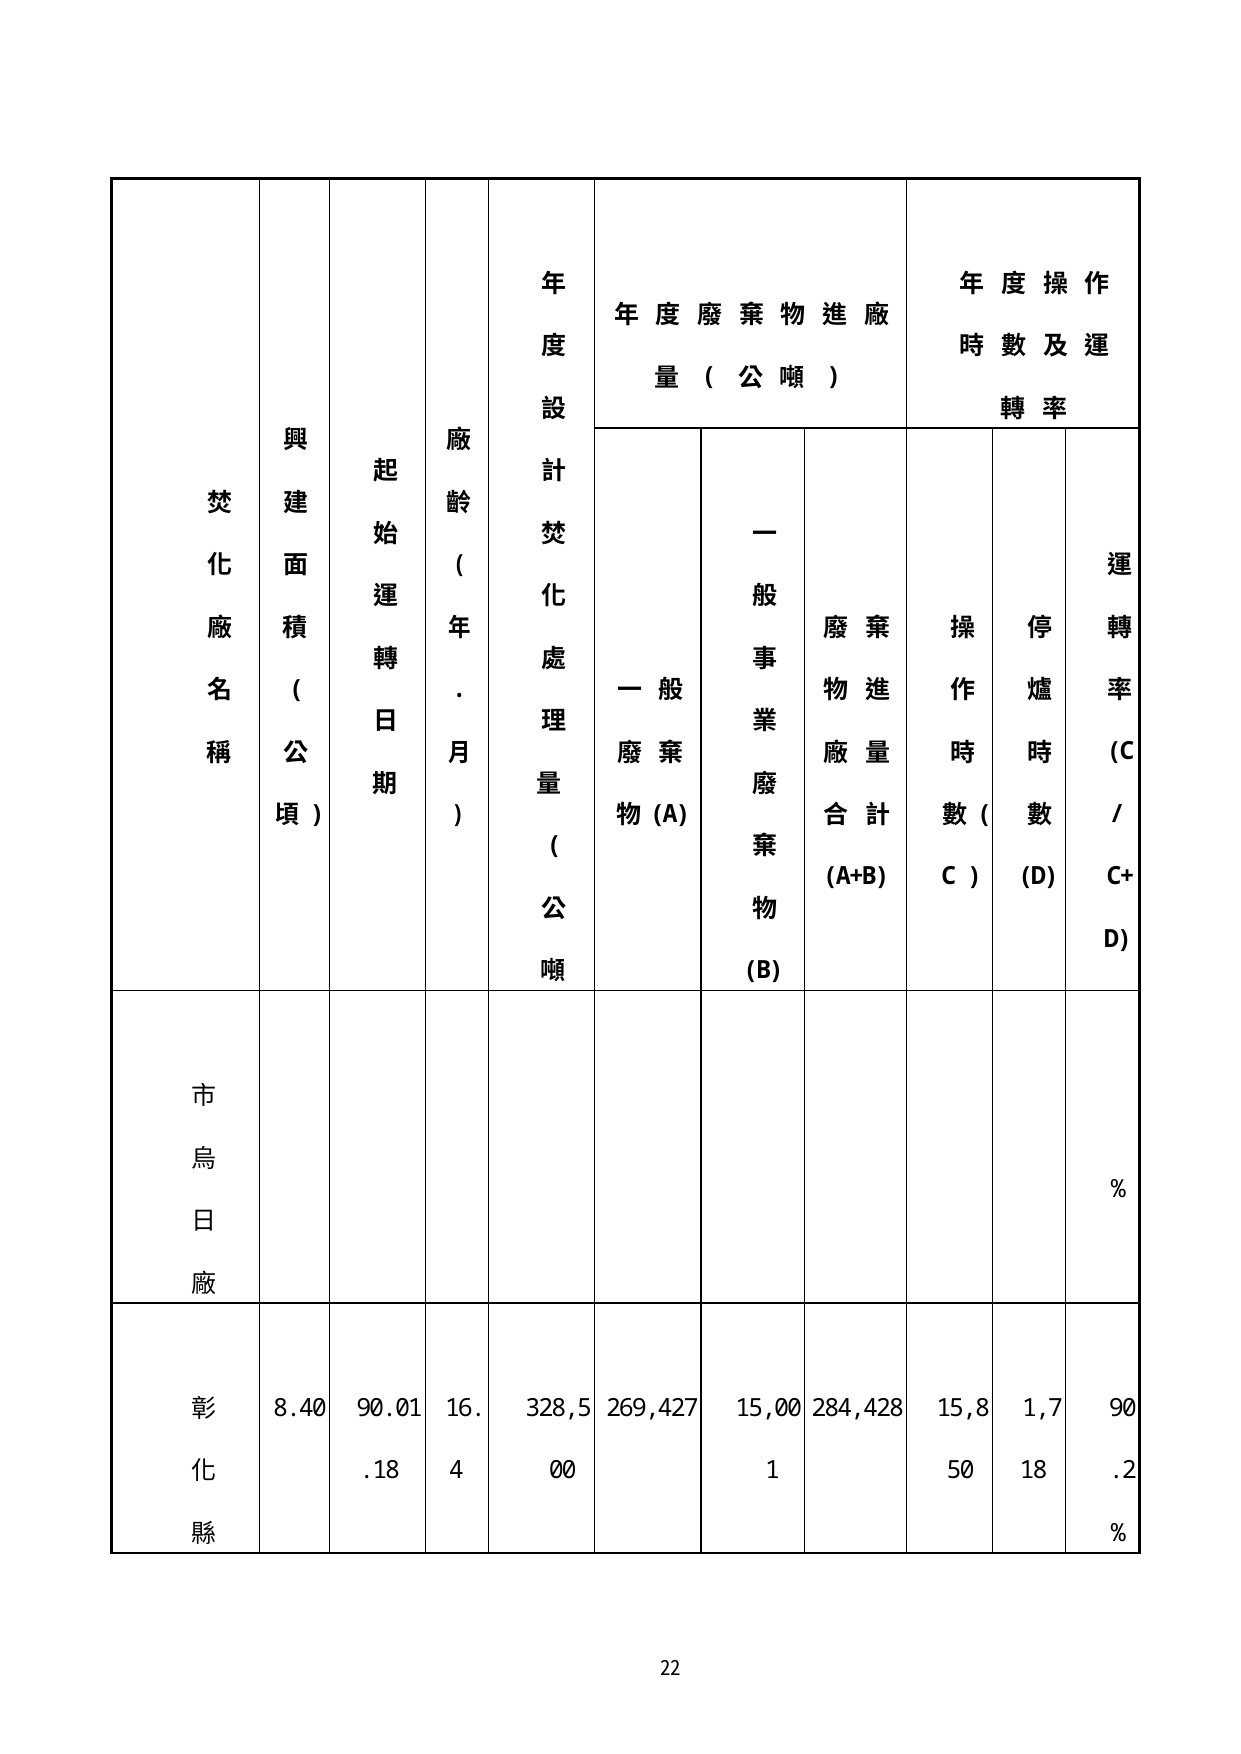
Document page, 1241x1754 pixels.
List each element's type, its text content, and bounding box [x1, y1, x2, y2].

table_cell [805, 991, 906, 1302]
table_cell 16.4 [426, 1304, 488, 1552]
table_cell 廢棄物進廠量合計(A+B) [805, 429, 906, 990]
table_cell 停爐時數(D) [993, 429, 1065, 990]
table_cell [595, 991, 700, 1302]
table_cell 運轉率(C/ C+D) [1066, 429, 1138, 990]
table_cell [426, 991, 488, 1302]
table_cell [330, 991, 425, 1302]
table_cell [993, 991, 1065, 1302]
table_header 興建面積 (公頃) [260, 180, 329, 990]
table_cell 一般廢棄物(A) [595, 429, 700, 990]
table_cell 90.01.18 [330, 1304, 425, 1552]
table_cell 市烏日廠 [113, 991, 259, 1302]
table_cell 284,428 [805, 1304, 906, 1552]
table_cell % [1066, 991, 1138, 1302]
table_header 年度設計焚化處理量(公噸 [489, 180, 594, 990]
table_cell 1,718 [993, 1304, 1065, 1552]
table_cell 15,850 [907, 1304, 992, 1552]
table_cell [489, 991, 594, 1302]
table_cell 328,500 [489, 1304, 594, 1552]
table_cell 操作時數( C ) [907, 429, 992, 990]
table_cell 15,001 [702, 1304, 804, 1552]
table_header 廠齡(年.月) [426, 180, 488, 990]
table_cell [702, 991, 804, 1302]
table_cell [260, 991, 329, 1302]
table_cell 90.2% [1066, 1304, 1138, 1552]
table_cell 彰化縣 [113, 1304, 259, 1552]
table_cell 8.40 [260, 1304, 329, 1552]
table_header 起始運轉日期 [330, 180, 425, 990]
table_header 焚化廠名稱 [113, 180, 259, 990]
table_header 年度操作時數及運轉率 [907, 180, 1138, 427]
table_header 年度廢棄物進廠量(公噸) [595, 180, 906, 427]
table_cell 一般事業廢棄物(B) [702, 429, 804, 990]
table_cell [907, 991, 992, 1302]
table_cell 269,427 [595, 1304, 700, 1552]
